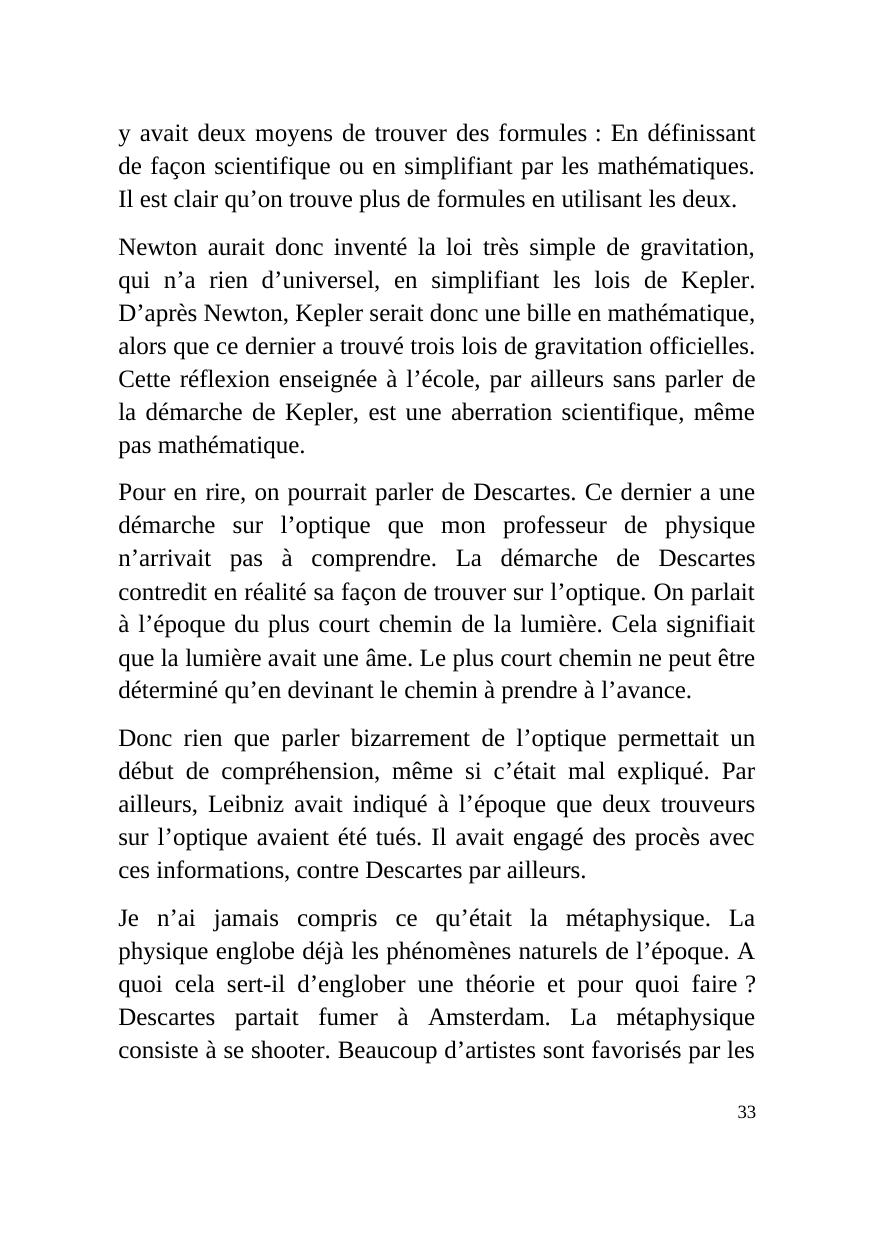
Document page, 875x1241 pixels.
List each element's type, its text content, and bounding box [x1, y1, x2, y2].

text Pour en rire, on pourrait parler de Descartes. Ce dernier a une démarche sur l’optique que mon professeur de physique n’arrivait pas à comprendre. La démarche de Descartes contredit en réalité sa façon de trouver sur l’optique. On parlait à l’époque du plus court chemin de la lumière. Cela signifiait que la lumière avait une âme. Le plus court chemin ne peut être déterminé qu’en devinant le chemin à prendre à l’avance. [118, 477, 756, 704]
text Newton aurait donc inventé la loi très simple de gravitation, qui n’a rien d’universel, en simplifiant les lois de Kepler. D’après Newton, Kepler serait donc une bille en mathématique, alors que ce dernier a trouvé trois lois de gravitation officielles. Cette réflexion enseignée à l’école, par ailleurs sans parler de la démarche de Kepler, est une aberration scientifique, même pas mathématique. [118, 232, 756, 459]
text Donc rien que parler bizarrement de l’optique permettait un début de compréhension, même si c’était mal expliqué. Par ailleurs, Leibniz avait indiqué à l’époque que deux trouveurs sur l’optique avaient été tués. Il avait engagé des procès avec ces informations, contre Descartes par ailleurs. [118, 723, 756, 884]
text Je n’ai jamais compris ce qu’était la métaphysique. La physique englobe déjà les phénomènes naturels de l’époque. A quoi cela sert-il d’englober une théorie et pour quoi faire ? Descartes partait fumer à Amsterdam. La métaphysique consiste à se shooter. Beaucoup d’artistes sont favorisés par les [118, 903, 756, 1064]
text y avait deux moyens de trouver des formules : En définissant de façon scientifique ou en simplifiant par les mathématiques. Il est clair qu’on trouve plus de formules en utilisant les deux. [118, 118, 756, 213]
